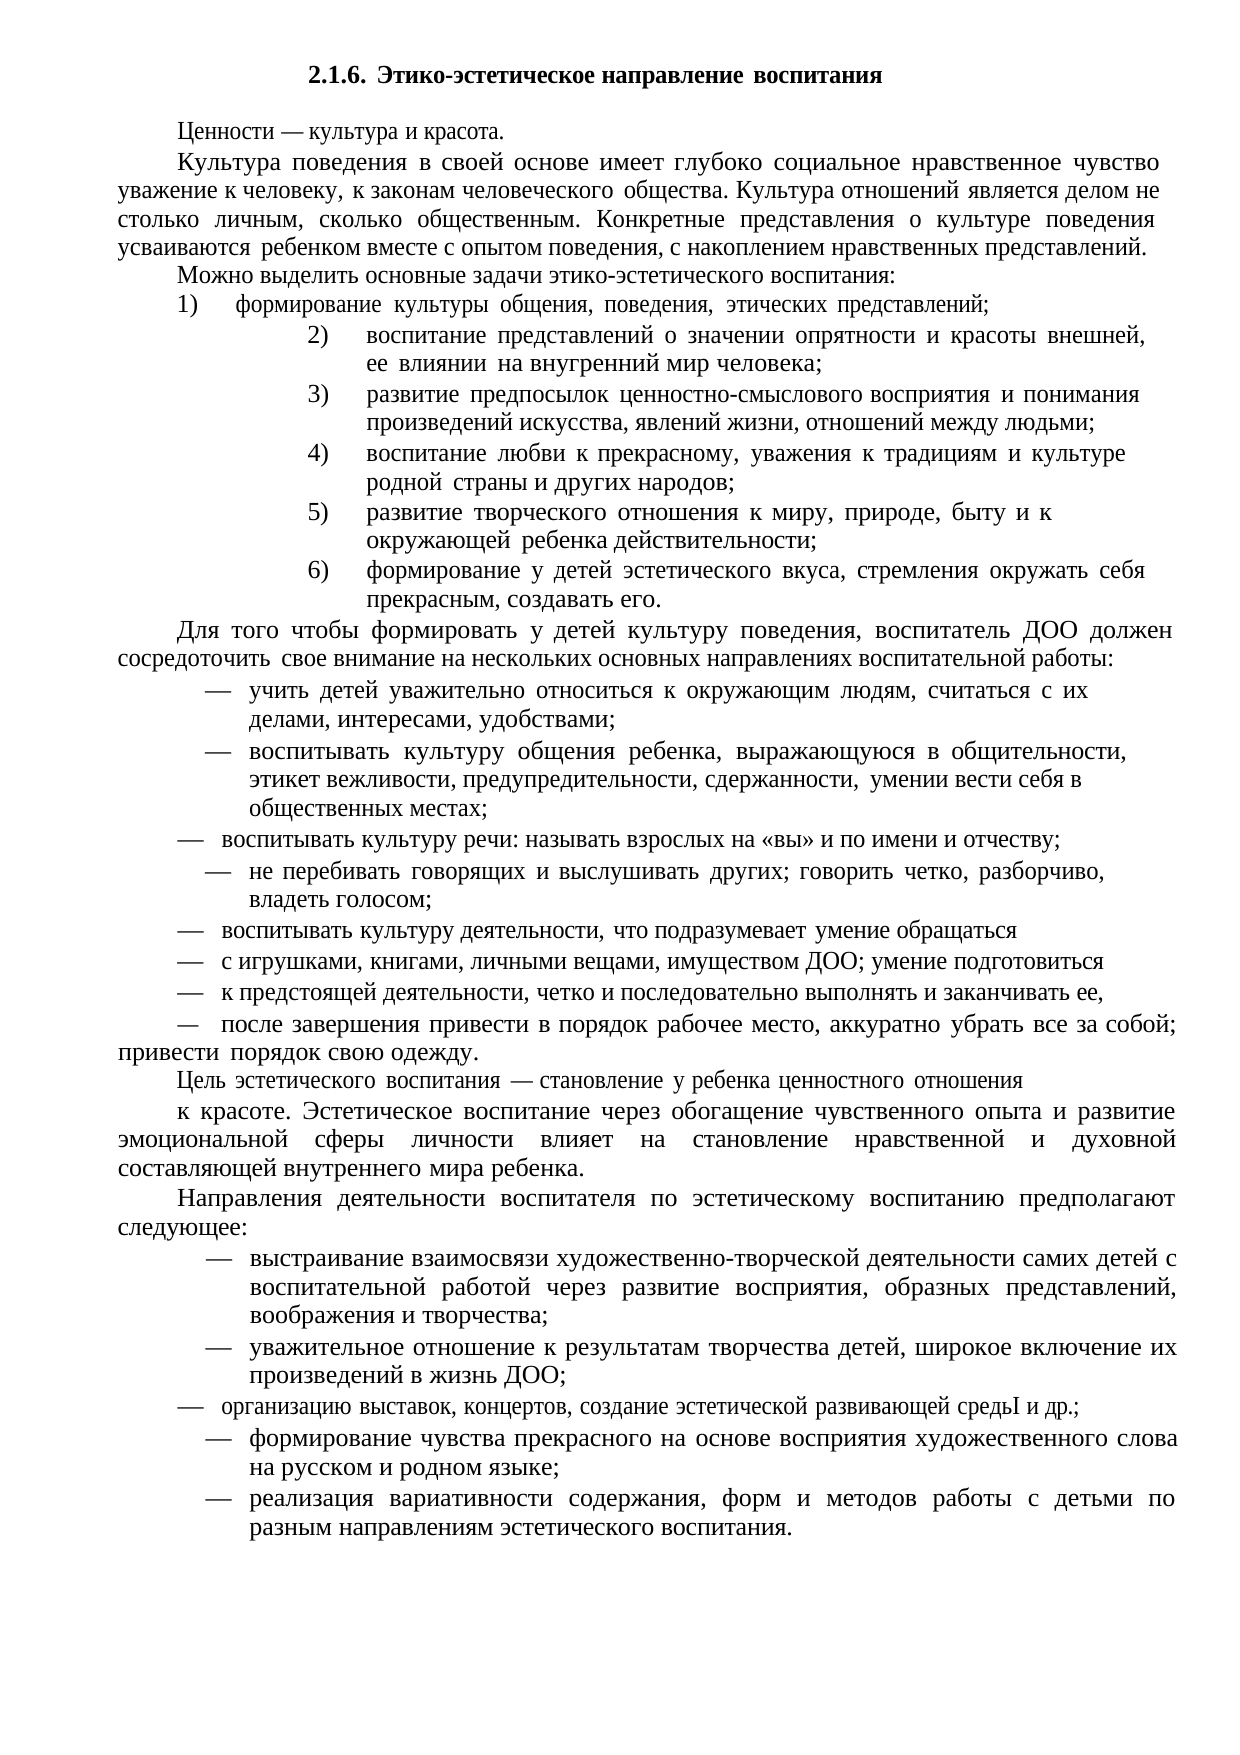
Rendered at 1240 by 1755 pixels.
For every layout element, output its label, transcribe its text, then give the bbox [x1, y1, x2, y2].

list развитие предпосылок ценностно-смыслового восприятия и понимания произведений искусства, явлений жизни, отношений между людьми; [307, 378, 1176, 436]
text Для того чтобы формировать у детей культуру поведения, воспитатель ДОО должен сосредоточить свое внимание на нескольких основных направлениях воспитательной работы: [117, 614, 1231, 672]
list воспитывать культуру речи: называть взрослых на «вы» и по имени и отчеству; [177, 823, 1231, 853]
list формирование у детей эстетического вкуса, стремления окружать себя прекрасным, создавать его. [307, 554, 1175, 613]
text Ценности — культура и красота. [177, 116, 1231, 145]
text Направления деятельности воспитателя по эстетическому воспитанию предполагают следующее: [117, 1182, 1177, 1241]
list реализация вариативности содержания, форм и методов работы с детьми по разным направлениям эстетического воспитания. [205, 1482, 1176, 1541]
list формирование культуры общения, поведения, этических представлений; [176, 289, 1231, 318]
list уважительное отношение к результатам творчества детей, широкое включение их произведений в жизнь ДОО; [205, 1331, 1179, 1389]
list воспитывать культуру общения ребенка, выражающуюся в общительности, этикет вежливости, предупредительности, сдержанности, умении вести себя в общественных местах; [205, 735, 1177, 822]
list организацию выставок, концертов, создание эстетической развивающей средьІ и др.; [177, 1390, 1231, 1420]
list учить детей уважительно относиться к окружающим людям, считаться с их делами, интересами, удобствами; [205, 674, 1176, 733]
list воспитывать культуру деятельности, что подразумевает умение обращаться [177, 914, 1231, 944]
subtitle Этико-эстетическое направление воспитания [308, 59, 1231, 89]
text — после завершения привести в порядок рабочее место, аккуратно убрать все за собой; привести порядок свою одежду. [118, 1008, 1178, 1066]
list воспитание представлений о значении опрятности и красоты внешней, ее влиянии на внугренний мир человека; [307, 319, 1176, 377]
list к предстоящей деятельности, четко и последовательно выполнять и заканчивать ее, [177, 976, 1231, 1006]
text Можно выделить основные задачи этико-эстетического воспитания: [177, 261, 1231, 289]
text Культура поведения в своей основе имеет глубоко социальное нравственное чувство уважение к человеку, к законам человеческого общества. Культура отношений является делом не столько личным, сколько общественным. Конкретные представления о культуре поведения усваиваются ребенком вместе с опытом поведения, с накоплением нравственных представлений. [117, 146, 1169, 261]
list с игрушками, книгами, личными вещами, имуществом ДОО; умение подготовиться [177, 945, 1231, 975]
text Цель эстетического воспитания — становление у ребенка ценностного отношения [176, 1066, 1231, 1094]
list формирование чувства прекрасного на основе восприятия художественного слова на русском и родном языке; [205, 1422, 1178, 1481]
list развитие творческого отношения к миру, природе, быту и к окружающей ребенка действительности; [307, 496, 1176, 554]
list воспитание любви к прекрасному, уважения к традициям и культуре родной страны и других народов; [307, 437, 1177, 496]
text к красоте. Эстетическое воспитание через обогащение чувственного опыта и развитие эмоциональной сферы личности влияет на становление нравственной и духовной составляющей внутреннего мира ребенка. [118, 1095, 1177, 1182]
list не перебивать говорящих и выслушивать других; говорить четко, разборчиво, владеть голосом; [205, 855, 1176, 913]
list выстраивание взаимосвязи художественно-творческой деятельности самих детей с воспитательной работой через развитие восприятия, образных представлений, воображения и творчества; [206, 1242, 1178, 1329]
